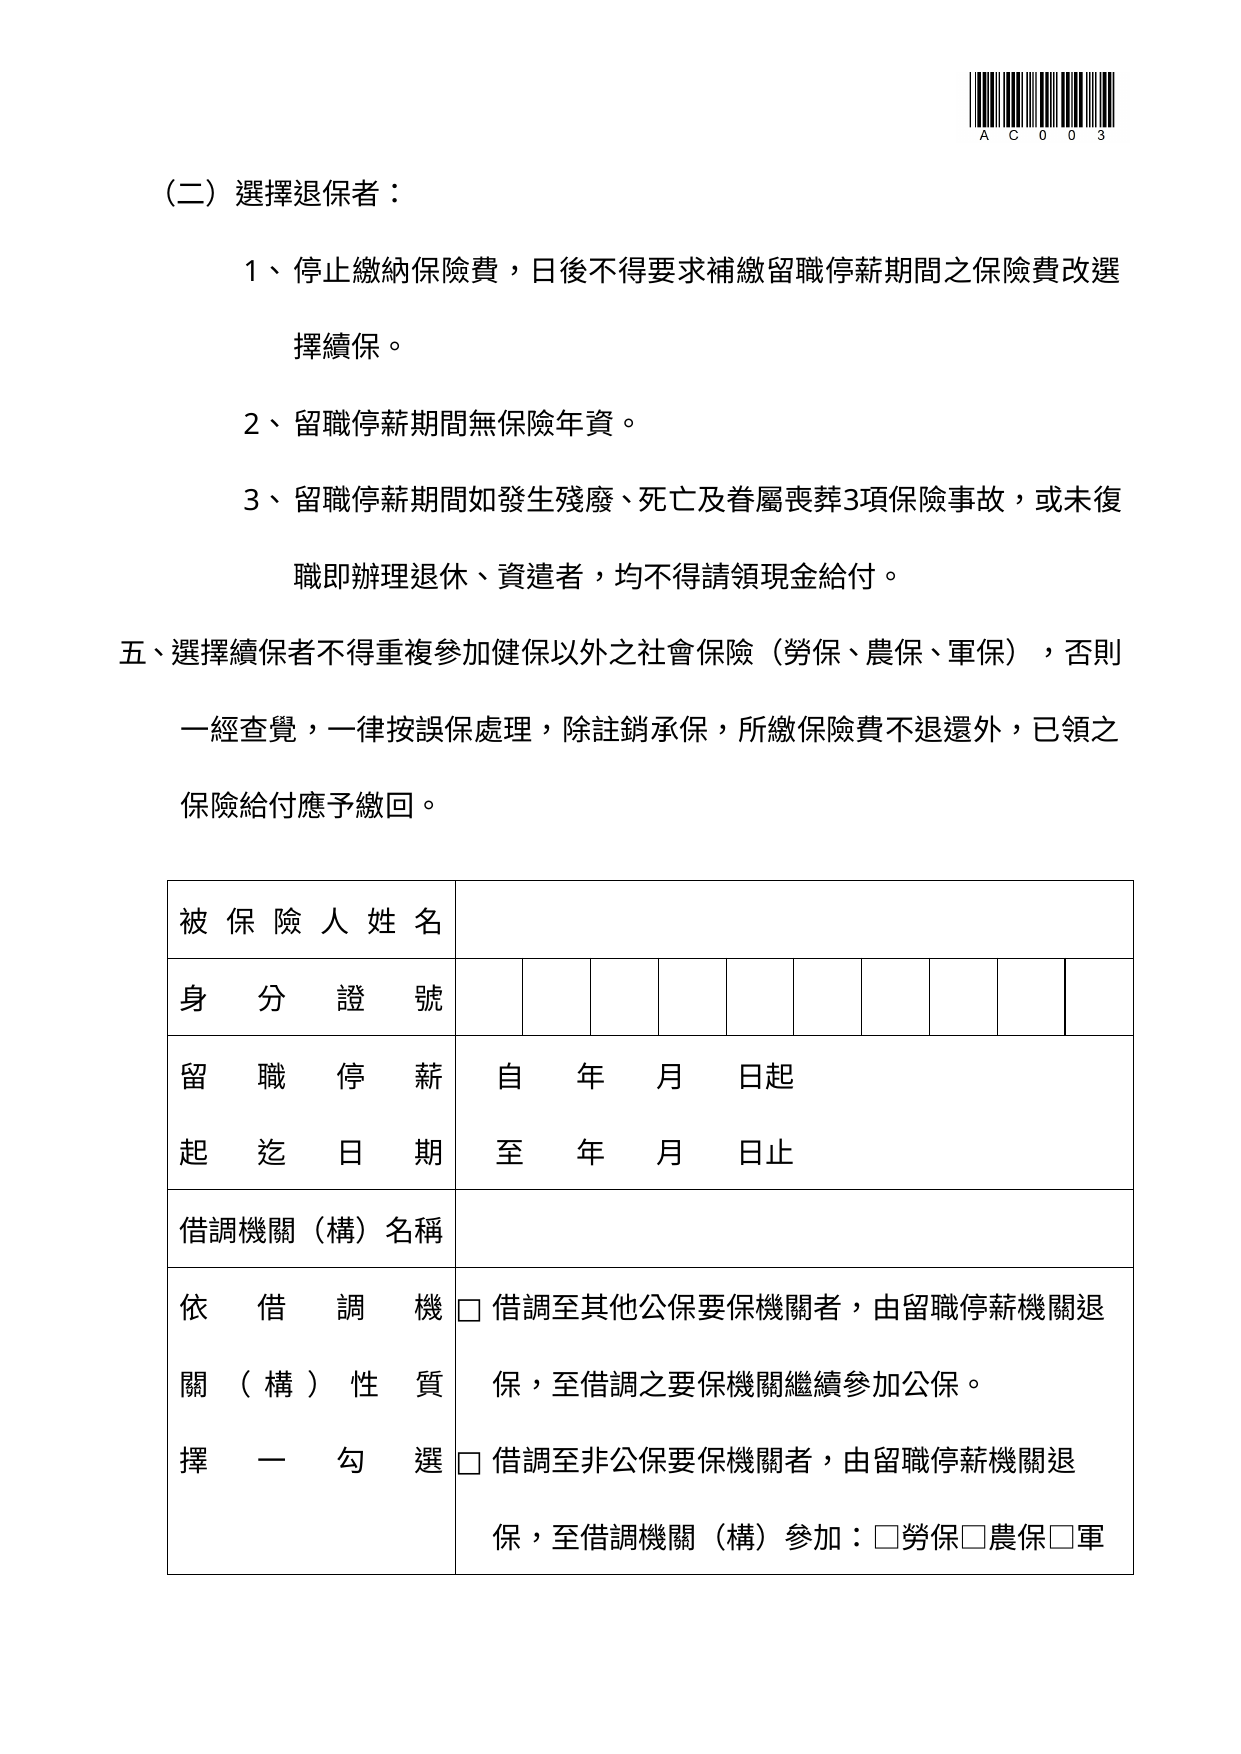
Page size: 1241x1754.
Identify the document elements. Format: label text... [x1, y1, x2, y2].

table_header 被保險人姓名 [168, 881, 455, 958]
table_cell 借調至其他公保要保機關者，由留職停薪機關退保，至借調之要保機關繼續參加公保。 借調至非公保要保機關者，由留職停薪機關退保，至借調機關（構）參加：□勞保□農保□軍保。 借調至非公保要保機關者，於留職停薪機關繳納全額保險費繼續參加公保。 [456, 1268, 1133, 1573]
table_cell [591, 959, 658, 1035]
table_cell [727, 959, 793, 1035]
table_cell 依 借 調 機 關（構）性 質 擇一勾選 [168, 1268, 455, 1573]
text （二）選擇退保者： [147, 154, 1122, 230]
table_cell [998, 959, 1064, 1035]
table_cell 留職停薪 起迄日期 [168, 1036, 455, 1189]
text 五、選擇續保者不得重複參加健保以外之社會保險（勞保、農保、軍保），否則一經查覺，一律按誤保處理，除註銷承保，所繳保險費不退還外，已領之保險給付應予繳回。 [118, 613, 1122, 842]
table_cell [456, 959, 522, 1035]
table_cell [523, 959, 590, 1035]
picture [955, 72, 1130, 143]
table_cell [659, 959, 726, 1035]
list 停止繳納保險費，日後不得要求補繳留職停薪期間之保險費改選擇續保。 [243, 230, 1122, 383]
table_cell [456, 1190, 1133, 1267]
table_cell 自 年 月 日起 至 年 月 日止 [456, 1036, 1133, 1189]
table_header [456, 881, 1133, 958]
table_cell [862, 959, 929, 1035]
list 留職停薪期間如發生殘廢、死亡及眷屬喪葬3項保險事故，或未復職即辦理退休、資遣者，均不得請領現金給付。 [243, 460, 1122, 613]
list 留職停薪期間無保險年資。 [243, 383, 1122, 460]
table_cell [1066, 959, 1133, 1035]
table_cell 借調機關（構）名稱 [168, 1190, 455, 1267]
table_cell 身分證號 [168, 959, 455, 1035]
table_cell [794, 959, 861, 1035]
table_cell [930, 959, 997, 1035]
